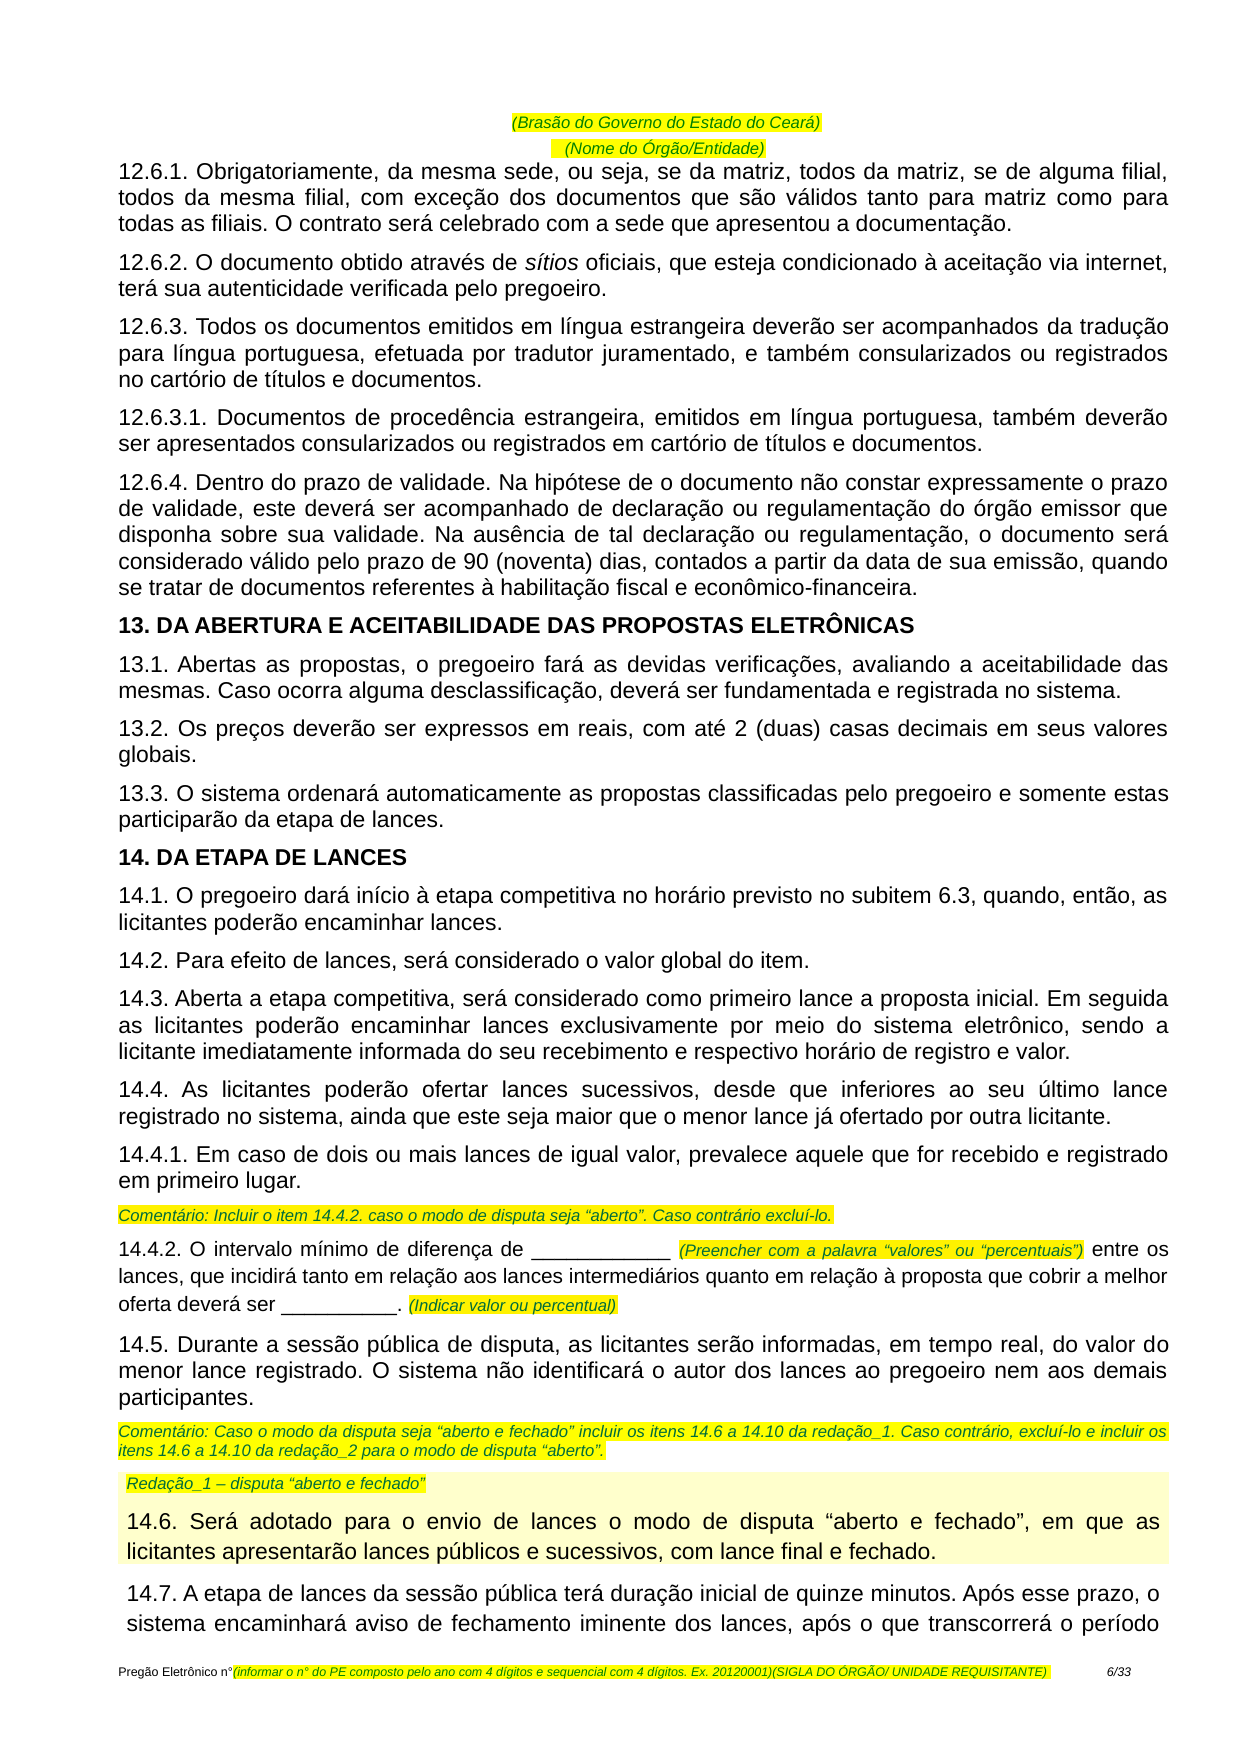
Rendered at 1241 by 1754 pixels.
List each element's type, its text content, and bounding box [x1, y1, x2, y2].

text 12.6.4. Dentro do prazo de validade. Na hipótese de o documento não constar expressamente o prazo de validade, este deverá ser acompanhado de declaração ou regulamentação do órgão emissor que disponha sobre sua validade. Na ausência de tal declaração ou regulamentação, o documento será considerado válido pelo prazo de 90 (noventa) dias, contados a partir da data de sua emissão, quando se tratar de documentos referentes à habilitação fiscal e econômico-financeira. [118, 469, 1169, 600]
text 14.3. Aberta a etapa competitiva, será considerado como primeiro lance a proposta inicial. Em seguida as licitantes poderão encaminhar lances exclusivamente por meio do sistema eletrônico, sendo a licitante imediatamente informada do seu recebimento e respectivo horário de registro e valor. [118, 985, 1169, 1064]
text 14.5. Durante a sessão pública de disputa, as licitantes serão informadas, em tempo real, do valor do menor lance registrado. O sistema não identificará o autor dos lances ao pregoeiro nem aos demais participantes. [118, 1331, 1169, 1410]
text 13.1. Abertas as propostas, o pregoeiro fará as devidas verificações, avaliando a aceitabilidade das mesmas. Caso ocorra alguma desclassificação, deverá ser fundamentada e registrada no sistema. [118, 651, 1169, 703]
text 12.6.1. Obrigatoriamente, da mesma sede, ou seja, se da matriz, todos da matriz, se de alguma filial, todos da mesma filial, com exceção dos documentos que são válidos tanto para matriz como para todas as filiais. O contrato será celebrado com a sede que apresentou a documentação. [118, 158, 1169, 237]
text 14. DA ETAPA DE LANCES [118, 844, 1169, 871]
text 13.3. O sistema ordenará automaticamente as propostas classificadas pelo pregoeiro e somente estas participarão da etapa de lances. [118, 780, 1169, 832]
text 14.4.1. Em caso de dois ou mais lances de igual valor, prevalece aquele que for recebido e registrado em primeiro lugar. [118, 1141, 1169, 1193]
text 12.6.3.1. Documentos de procedência estrangeira, emitidos em língua portuguesa, também deverão ser apresentados consularizados ou registrados em cartório de títulos e documentos. [118, 404, 1169, 457]
text 12.6.2. O documento obtido através de sítios oficiais, que esteja condicionado à aceitação via internet, terá sua autenticidade verificada pelo pregoeiro. [118, 248, 1169, 301]
text 14.1. O pregoeiro dará início à etapa competitiva no horário previsto no subitem 6.3, quando, então, as licitantes poderão encaminhar lances. [118, 882, 1169, 935]
text 13.2. Os preços deverão ser expressos em reais, com até 2 (duas) casas decimais em seus valores globais. [118, 715, 1169, 768]
text 14.6. Será adotado para o envio de lances o modo de disputa “aberto e fechado”, em que as licitantes apresentarão lances públicos e sucessivos, com lance final e fechado. [118, 1506, 1169, 1564]
text 14.2. Para efeito de lances, será considerado o valor global do item. [118, 947, 1169, 973]
text 14.7. A etapa de lances da sessão pública terá duração inicial de quinze minutos. Após esse prazo, o sistema encaminhará aviso de fechamento iminente dos lances, após o que transcorrerá o período [118, 1578, 1169, 1639]
text 14.4. As licitantes poderão ofertar lances sucessivos, desde que inferiores ao seu último lance registrado no sistema, ainda que este seja maior que o menor lance já ofertado por outra licitante. [118, 1076, 1169, 1129]
text 13. DA ABERTURA E ACEITABILIDADE DAS PROPOSTAS ELETRÔNICAS [118, 612, 1169, 639]
text 12.6.3. Todos os documentos emitidos em língua estrangeira deverão ser acompanhados da tradução para língua portuguesa, efetuada por tradutor juramentado, e também consularizados ou registrados no cartório de títulos e documentos. [118, 313, 1169, 392]
list 14.4.2. O intervalo mínimo de diferença de ____________ (Preencher com a palavra “valores” ou “percentuais”) entre os lances, que incidirá tanto em relação aos lances intermediários quanto em relação à proposta que cobrir a melhor oferta deverá ser __________. (Indicar valor ou percentual) [118, 1236, 1169, 1315]
text Comentário: Caso o modo da disputa seja “aberto e fechado” incluir os itens 14.6 a 14.10 da redação_1. Caso contrário, excluí-lo e incluir os itens 14.6 a 14.10 da redação_2 para o modo de disputa “aberto”. [118, 1422, 1169, 1460]
text Redação_1 – disputa “aberto e fechado” [118, 1472, 1169, 1493]
text Comentário: Incluir o item 14.4.2. caso o modo de disputa seja “aberto”. Caso contrário excluí-lo. [118, 1205, 1169, 1224]
